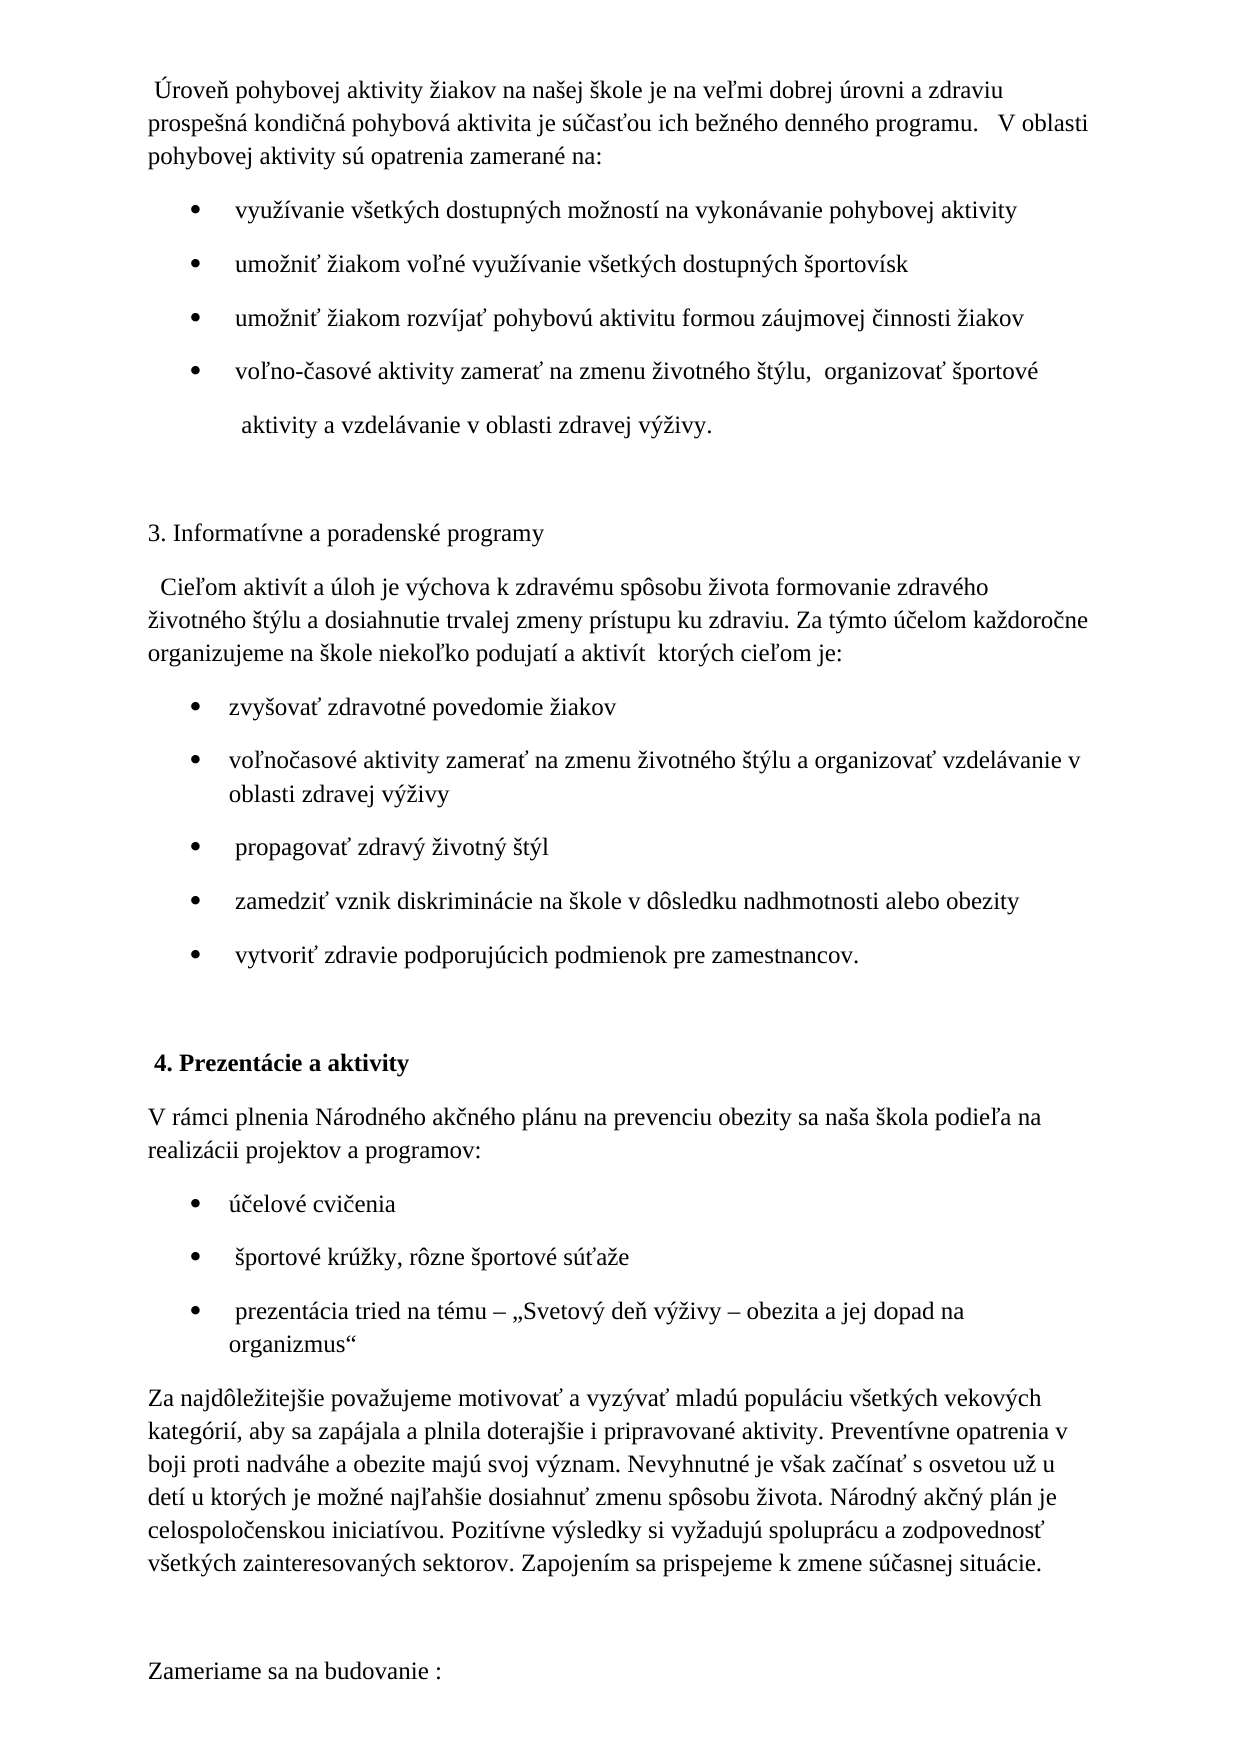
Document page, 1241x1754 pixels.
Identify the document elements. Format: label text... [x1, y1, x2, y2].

text aktivity a vzdelávanie v oblasti zdravej výživy. [229, 410, 1092, 439]
list vytvoriť zdravie podporujúcich podmienok pre zamestnancov. [191, 940, 1092, 969]
text Zameriame sa na budovanie : [148, 1656, 1092, 1685]
list umožniť žiakom voľné využívanie všetkých dostupných športovísk [191, 249, 1092, 277]
list účelové cvičenia [191, 1189, 1092, 1217]
list voľno-časové aktivity zamerať na zmenu životného štýlu, organizovať športové [191, 356, 1092, 385]
text 4. Prezentácie a aktivity [148, 1048, 1092, 1077]
list umožniť žiakom rozvíjať pohybovú aktivitu formou záujmovej činnosti žiakov [191, 303, 1092, 331]
text V rámci plnenia Národného akčného plánu na prevenciu obezity sa naša škola podieľa na realizácii projektov a programov: [148, 1102, 1092, 1163]
text Úroveň pohybovej aktivity žiakov na našej škole je na veľmi dobrej úrovni a zdraviu prospešná kondičná pohybová aktivita je súčasťou ich bežného denného programu. V oblasti pohybovej aktivity sú opatrenia zamerané na: [148, 75, 1092, 170]
list športové krúžky, rôzne športové súťaže [191, 1242, 1092, 1271]
list zvyšovať zdravotné povedomie žiakov [191, 692, 1092, 721]
list využívanie všetkých dostupných možností na vykonávanie pohybovej aktivity [191, 195, 1092, 224]
text Za najdôležitejšie považujeme motivovať a vyzývať mladú populáciu všetkých vekových kategórií, aby sa zapájala a plnila doterajšie i pripravované aktivity. Preventívne opatrenia v boji proti nadváhe a obezite majú svoj význam. Nevyhnutné je však začínať s osvetou už u detí u ktorých je možné najľahšie dosiahnuť zmenu spôsobu života. Národný akčný plán je celospoločenskou iniciatívou. Pozitívne výsledky si vyžadujú spoluprácu a zodpovednosť všetkých zainteresovaných sektorov. Zapojením sa prispejeme k zmene súčasnej situácie. [148, 1383, 1092, 1577]
list zamedziť vznik diskriminácie na škole v dôsledku nadhmotnosti alebo obezity [191, 886, 1092, 915]
text 3. Informatívne a poradenské programy [148, 518, 1092, 547]
list voľnočasové aktivity zamerať na zmenu životného štýlu a organizovať vzdelávanie v oblasti zdravej výživy [191, 746, 1092, 807]
text Cieľom aktivít a úloh je výchova k zdravému spôsobu života formovanie zdravého životného štýlu a dosiahnutie trvalej zmeny prístupu ku zdraviu. Za týmto účelom každoročne organizujeme na škole niekoľko podujatí a aktivít ktorých cieľom je: [148, 572, 1092, 667]
list propagovať zdravý životný štýl [191, 832, 1092, 861]
list prezentácia tried na tému – „Svetový deň výživy – obezita a jej dopad na organizmus“ [191, 1296, 1092, 1358]
